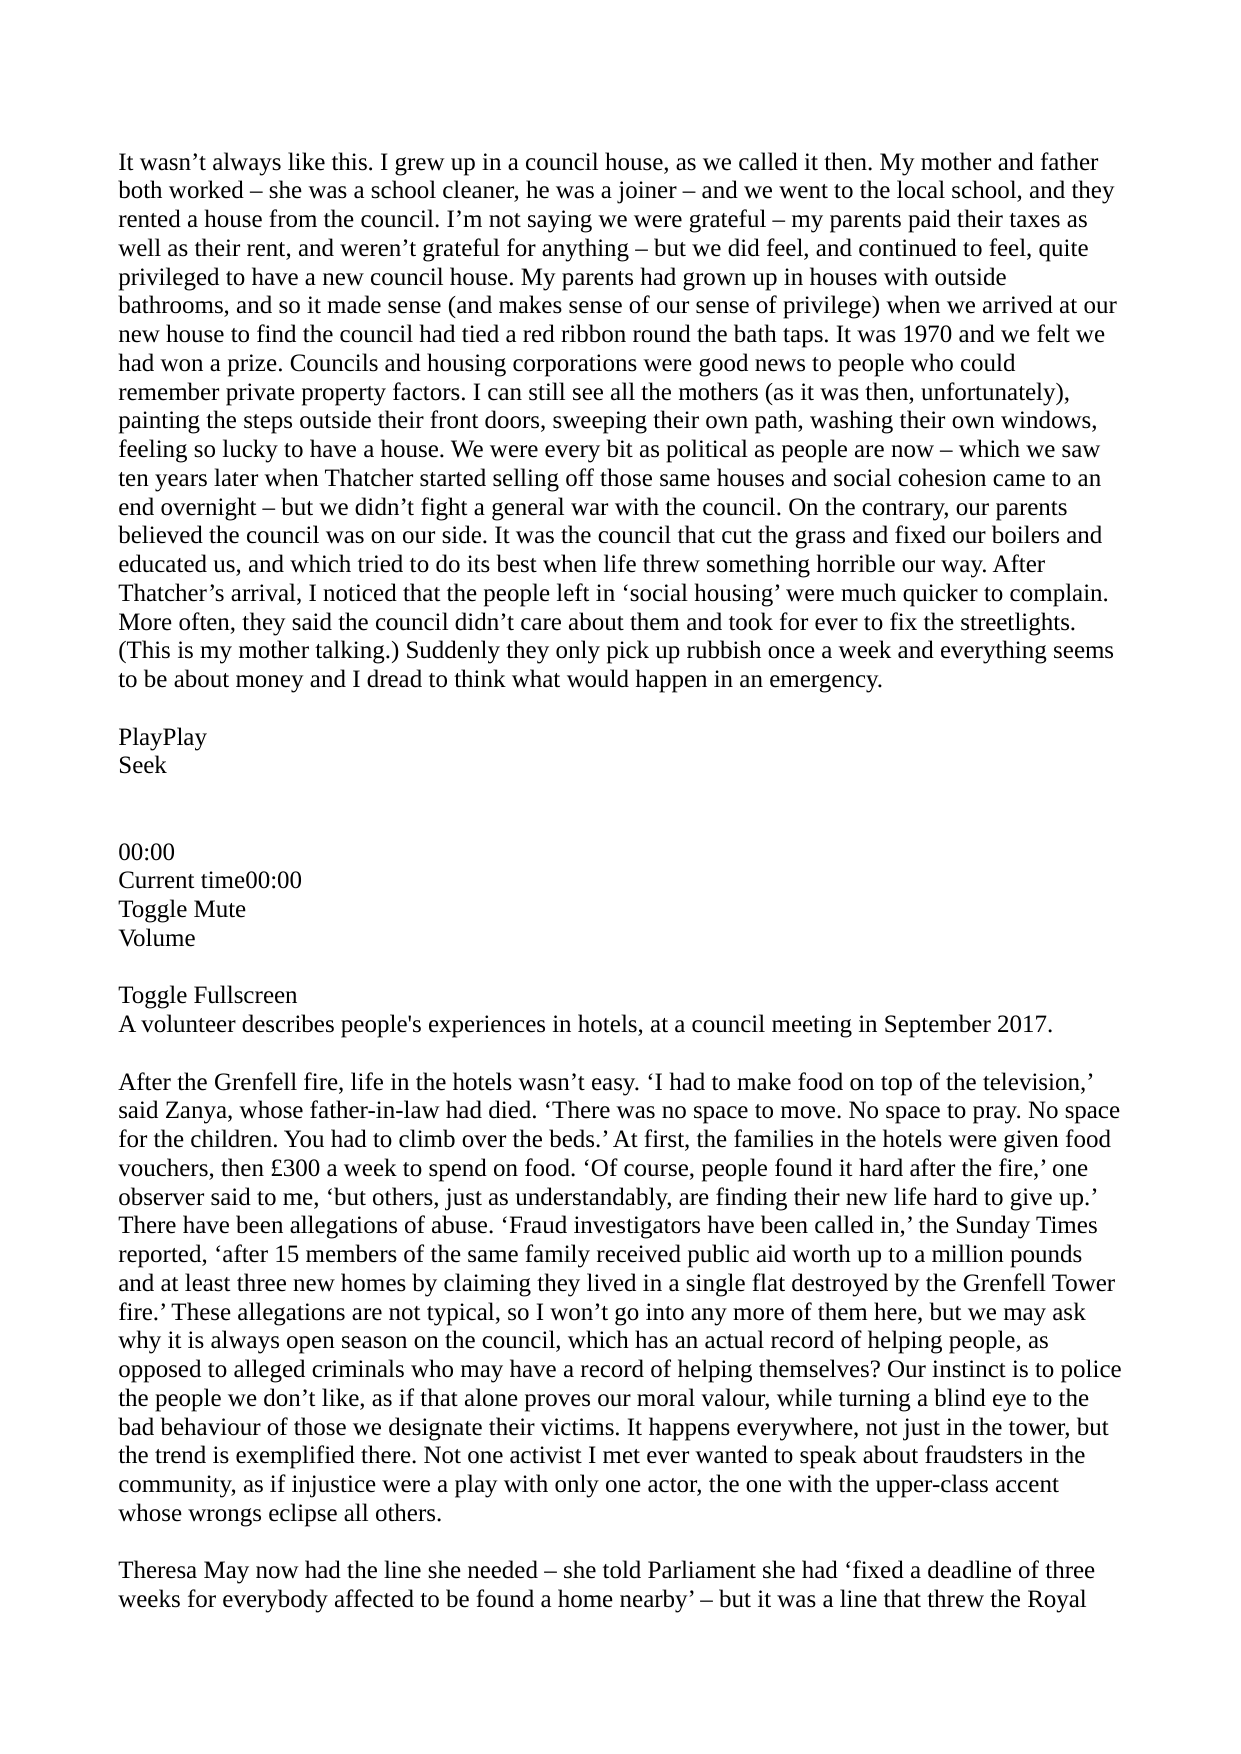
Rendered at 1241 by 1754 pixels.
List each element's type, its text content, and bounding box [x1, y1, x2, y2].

text Toggle Mute [118, 894, 1122, 923]
text It wasn’t always like this. I grew up in a council house, as we called it then. My mother and father both worked – she was a school cleaner, he was a joiner – and we went to the local school, and they rented a house from the council. I’m not saying we were grateful – my parents paid their taxes as well as their rent, and weren’t grateful for anything – but we did feel, and continued to feel, quite privileged to have a new council house. My parents had grown up in houses with outside bathrooms, and so it made sense (and makes sense of our sense of privilege) when we arrived at our new house to find the council had tied a red ribbon round the bath taps. It was 1970 and we felt we had won a prize. Councils and housing corporations were good news to people who could remember private property factors. I can still see all the mothers (as it was then, unfortunately), painting the steps outside their front doors, sweeping their own path, washing their own windows, feeling so lucky to have a house. We were every bit as political as people are now – which we saw ten years later when Thatcher started selling off those same houses and social cohesion came to an end overnight – but we didn’t fight a general war with the council. On the contrary, our parents believed the council was on our side. It was the council that cut the grass and fixed our boilers and educated us, and which tried to do its best when life threw something horrible our way. After Thatcher’s arrival, I noticed that the people left in ‘social housing’ were much quicker to complain. More often, they said the council didn’t care about them and took for ever to fix the streetlights. (This is my mother talking.) Suddenly they only pick up rubbish once a week and everything seems to be about money and I dread to think what would happen in an emergency. [118, 147, 1122, 693]
text PlayPlay [118, 722, 1122, 751]
text Current time00:00 [118, 866, 1122, 894]
text Volume [118, 923, 1122, 952]
text After the Grenfell fire, life in the hotels wasn’t easy. ‘I had to make food on top of the television,’ said Zanya, whose father-in-law had died. ‘There was no space to move. No space to pray. No space for the children. You had to climb over the beds.’ At first, the families in the hotels were given food vouchers, then £300 a week to spend on food. ‘Of course, people found it hard after the fire,’ one observer said to me, ‘but others, just as understandably, are finding their new life hard to give up.’ There have been allegations of abuse. ‘Fraud investigators have been called in,’ the Sunday Times reported, ‘after 15 members of the same family received public aid worth up to a million pounds and at least three new homes by claiming they lived in a single flat destroyed by the Grenfell Tower fire.’ These allegations are not typical, so I won’t go into any more of them here, but we may ask why it is always open season on the council, which has an actual record of helping people, as opposed to alleged criminals who may have a record of helping themselves? Our instinct is to police the people we don’t like, as if that alone proves our moral valour, while turning a blind eye to the bad behaviour of those we designate their victims. It happens everywhere, not just in the tower, but the trend is exemplified there. Not one activist I met ever wanted to speak about fraudsters in the community, as if injustice were a play with only one actor, the one with the upper-class accent whose wrongs eclipse all others. [118, 1067, 1122, 1527]
text Theresa May now had the line she needed – she told Parliament she had ‘fixed a deadline of three weeks for everybody affected to be found a home nearby’ – but it was a line that threw the Royal [118, 1556, 1122, 1613]
text Seek [118, 751, 1122, 779]
text A volunteer describes people's experiences in hotels, at a council meeting in September 2017. [118, 1009, 1122, 1038]
text 00:00 [118, 837, 1122, 866]
text Toggle Fullscreen [118, 981, 1122, 1009]
